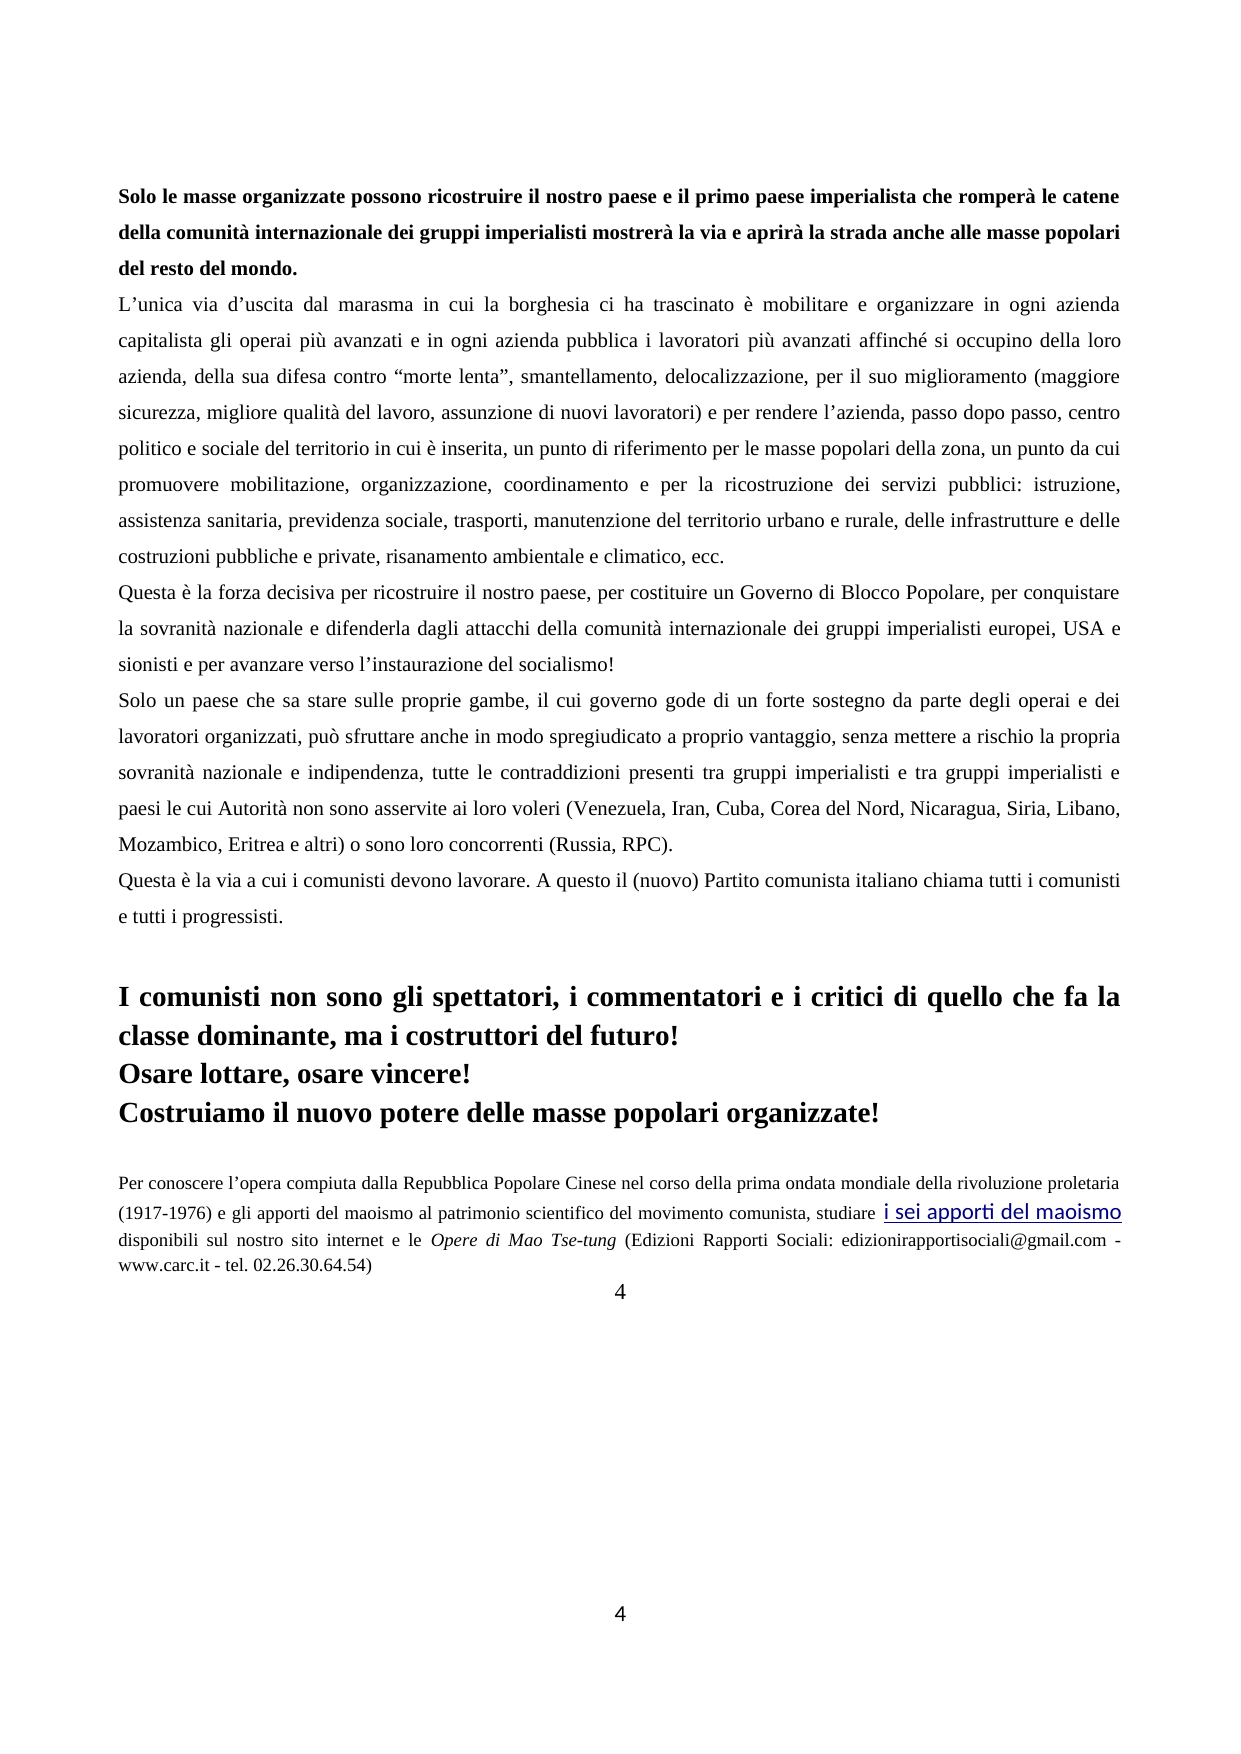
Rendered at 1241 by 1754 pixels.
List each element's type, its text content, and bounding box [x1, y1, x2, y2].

text L’unica via d’uscita dal marasma in cui la borghesia ci ha trascinato è mobilitare e organizzare in ogni azienda capitalista gli operai più avanzati e in ogni azienda pubblica i lavoratori più avanzati affinché si occupino della loro azienda, della sua difesa contro “morte lenta”, smantellamento, delocalizzazione, per il suo miglioramento (maggiore sicurezza, migliore qualità del lavoro, assunzione di nuovi lavoratori) e per rendere l’azienda, passo dopo passo, centro politico e sociale del territorio in cui è inserita, un punto di riferimento per le masse popolari della zona, un punto da cui promuovere mobilitazione, organizzazione, coordinamento e per la ricostruzione dei servizi pubblici: istruzione, assistenza sanitaria, previdenza sociale, trasporti, manutenzione del territorio urbano e rurale, delle infrastrutture e delle costruzioni pubbliche e private, risanamento ambientale e climatico, ecc. [118, 292, 1122, 568]
text Questa è la via a cui i comunisti devono lavorare. A questo il (nuovo) Partito comunista italiano chiama tutti i comunisti e tutti i progressisti. [118, 868, 1122, 928]
text 4 [118, 1278, 1122, 1305]
text I comunisti non sono gli spettatori, i commentatori e i critici di quello che fa la classe dominante, ma i costruttori del futuro! [118, 979, 1122, 1051]
text Questa è la forza decisiva per ricostruire il nostro paese, per costituire un Governo di Blocco Popolare, per conquistare la sovranità nazionale e difenderla dagli attacchi della comunità internazionale dei gruppi imperialisti europei, USA e sionisti e per avanzare verso l’instaurazione del socialismo! [118, 580, 1122, 676]
text Per conoscere l’opera compiuta dalla Repubblica Popolare Cinese nel corso della prima ondata mondiale della rivoluzione proletaria (1917-1976) e gli apporti del maoismo al patrimonio scientifico del movimento comunista, studiare i sei apporti del maoismo disponibili sul nostro sito internet e le Opere di Mao Tse-tung (Edizioni Rapporti Sociali: edizionirapportisociali@gmail.com - www.carc.it - tel. 02.26.30.64.54) [118, 1172, 1122, 1275]
text Osare lottare, osare vincere! [118, 1056, 1122, 1090]
text Solo le masse organizzate possono ricostruire il nostro paese e il primo paese imperialista che romperà le catene della comunità internazionale dei gruppi imperialisti mostrerà la via e aprirà la strada anche alle masse popolari del resto del mondo. [118, 184, 1122, 280]
text Costruiamo il nuovo potere delle masse popolari organizzate! [118, 1095, 1122, 1128]
text Solo un paese che sa stare sulle proprie gambe, il cui governo gode di un forte sostegno da parte degli operai e dei lavoratori organizzati, può sfruttare anche in modo spregiudicato a proprio vantaggio, senza mettere a rischio la propria sovranità nazionale e indipendenza, tutte le contraddizioni presenti tra gruppi imperialisti e tra gruppi imperialisti e paesi le cui Autorità non sono asservite ai loro voleri (Venezuela, Iran, Cuba, Corea del Nord, Nicaragua, Siria, Libano, Mozambico, Eritrea e altri) o sono loro concorrenti (Russia, RPC). [118, 688, 1122, 856]
